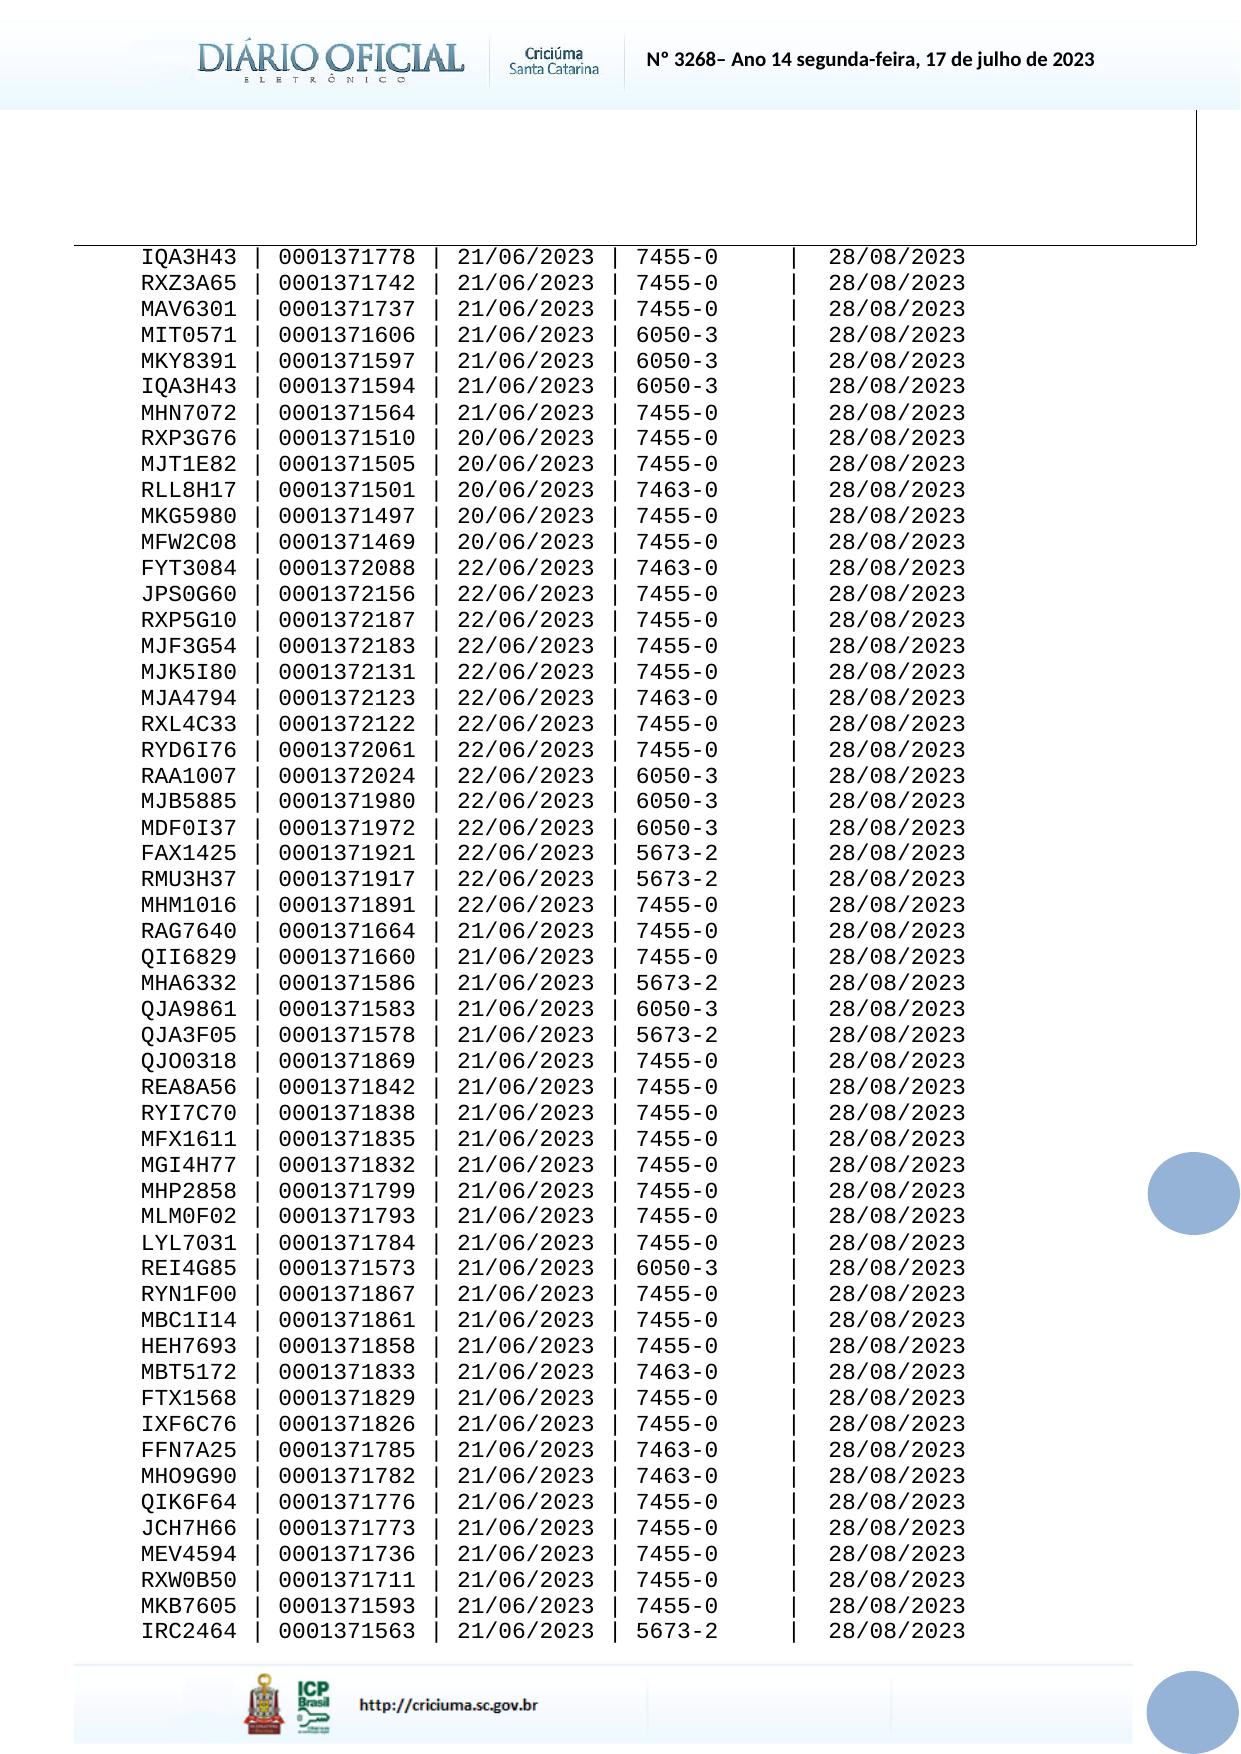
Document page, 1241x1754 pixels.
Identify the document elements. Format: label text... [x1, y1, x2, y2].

text IQA3H43 | 0001371778 | 21/06/2023 | 7455-0 | 28/08/2023 [44, 245, 1196, 271]
text MHN7072 | 0001371564 | 21/06/2023 | 7455-0 | 28/08/2023 [44, 401, 1196, 427]
text QJA9861 | 0001371583 | 21/06/2023 | 6050-3 | 28/08/2023 [44, 997, 1196, 1023]
text MDF0I37 | 0001371972 | 22/06/2023 | 6050-3 | 28/08/2023 [44, 816, 1196, 842]
text MBC1I14 | 0001371861 | 21/06/2023 | 7455-0 | 28/08/2023 [44, 1309, 1196, 1334]
text RYN1F00 | 0001371867 | 21/06/2023 | 7455-0 | 28/08/2023 [44, 1283, 1196, 1309]
text MKY8391 | 0001371597 | 21/06/2023 | 6050-3 | 28/08/2023 [44, 349, 1196, 375]
text REI4G85 | 0001371573 | 21/06/2023 | 6050-3 | 28/08/2023 [44, 1257, 1196, 1283]
text JPS0G60 | 0001372156 | 22/06/2023 | 7455-0 | 28/08/2023 [44, 582, 1196, 608]
text MBT5172 | 0001371833 | 21/06/2023 | 7463-0 | 28/08/2023 [44, 1361, 1196, 1386]
text MGI4H77 | 0001371832 | 21/06/2023 | 7455-0 | 28/08/2023 [44, 1153, 1180, 1179]
text MLM0F02 | 0001371793 | 21/06/2023 | 7455-0 | 28/08/2023 [44, 1205, 1171, 1231]
text RXZ3A65 | 0001371742 | 21/06/2023 | 7455-0 | 28/08/2023 [44, 271, 1196, 297]
text FAX1425 | 0001371921 | 22/06/2023 | 5673-2 | 28/08/2023 [44, 842, 1196, 868]
text MFW2C08 | 0001371469 | 20/06/2023 | 7455-0 | 28/08/2023 [44, 531, 1196, 556]
text RMU3H37 | 0001371917 | 22/06/2023 | 5673-2 | 28/08/2023 [44, 868, 1196, 894]
text FYT3084 | 0001372088 | 22/06/2023 | 7463-0 | 28/08/2023 [44, 556, 1196, 582]
text RXL4C33 | 0001372122 | 22/06/2023 | 7455-0 | 28/08/2023 [44, 712, 1196, 738]
text MJA4794 | 0001372123 | 22/06/2023 | 7463-0 | 28/08/2023 [44, 686, 1196, 712]
text RXP5G10 | 0001372187 | 22/06/2023 | 7455-0 | 28/08/2023 [44, 608, 1196, 634]
text FFN7A25 | 0001371785 | 21/06/2023 | 7463-0 | 28/08/2023 [44, 1438, 1196, 1464]
text RXW0B50 | 0001371711 | 21/06/2023 | 7455-0 | 28/08/2023 [44, 1568, 1196, 1594]
text LYL7031 | 0001371784 | 21/06/2023 | 7455-0 | 28/08/2023 [44, 1231, 1196, 1257]
text MJK5I80 | 0001372131 | 22/06/2023 | 7455-0 | 28/08/2023 [44, 660, 1196, 686]
text MKG5980 | 0001371497 | 20/06/2023 | 7455-0 | 28/08/2023 [44, 504, 1196, 531]
text REA8A56 | 0001371842 | 21/06/2023 | 7455-0 | 28/08/2023 [44, 1075, 1196, 1101]
text MHM1016 | 0001371891 | 22/06/2023 | 7455-0 | 28/08/2023 [44, 894, 1196, 919]
text MHO9G90 | 0001371782 | 21/06/2023 | 7463-0 | 28/08/2023 [44, 1464, 1196, 1490]
text MHP2858 | 0001371799 | 21/06/2023 | 7455-0 | 28/08/2023 [44, 1179, 1150, 1205]
text MJT1E82 | 0001371505 | 20/06/2023 | 7455-0 | 28/08/2023 [44, 453, 1196, 479]
text QJA3F05 | 0001371578 | 21/06/2023 | 5673-2 | 28/08/2023 [44, 1023, 1196, 1049]
text MHA6332 | 0001371586 | 21/06/2023 | 5673-2 | 28/08/2023 [44, 971, 1196, 997]
text QII6829 | 0001371660 | 21/06/2023 | 7455-0 | 28/08/2023 [44, 946, 1196, 971]
text MEV4594 | 0001371736 | 21/06/2023 | 7455-0 | 28/08/2023 [44, 1542, 1196, 1568]
text FTX1568 | 0001371829 | 21/06/2023 | 7455-0 | 28/08/2023 [44, 1386, 1196, 1412]
text RYD6I76 | 0001372061 | 22/06/2023 | 7455-0 | 28/08/2023 [44, 738, 1196, 764]
text IRC2464 | 0001371563 | 21/06/2023 | 5673-2 | 28/08/2023 [44, 1620, 1196, 1646]
text QIK6F64 | 0001371776 | 21/06/2023 | 7455-0 | 28/08/2023 [44, 1490, 1196, 1516]
text RXP3G76 | 0001371510 | 20/06/2023 | 7455-0 | 28/08/2023 [44, 427, 1196, 453]
text QJO0318 | 0001371869 | 21/06/2023 | 7455-0 | 28/08/2023 [44, 1049, 1196, 1075]
text JCH7H66 | 0001371773 | 21/06/2023 | 7455-0 | 28/08/2023 [44, 1516, 1196, 1542]
text RYI7C70 | 0001371838 | 21/06/2023 | 7455-0 | 28/08/2023 [44, 1101, 1196, 1127]
text MFX1611 | 0001371835 | 21/06/2023 | 7455-0 | 28/08/2023 [44, 1127, 1196, 1153]
text MAV6301 | 0001371737 | 21/06/2023 | 7455-0 | 28/08/2023 [44, 297, 1196, 323]
text IQA3H43 | 0001371594 | 21/06/2023 | 6050-3 | 28/08/2023 [44, 375, 1196, 401]
text RLL8H17 | 0001371501 | 20/06/2023 | 7463-0 | 28/08/2023 [44, 479, 1196, 504]
text MKB7605 | 0001371593 | 21/06/2023 | 7455-0 | 28/08/2023 [44, 1594, 1196, 1620]
text HEH7693 | 0001371858 | 21/06/2023 | 7455-0 | 28/08/2023 [44, 1334, 1196, 1361]
text RAG7640 | 0001371664 | 21/06/2023 | 7455-0 | 28/08/2023 [44, 919, 1196, 946]
text MJF3G54 | 0001372183 | 22/06/2023 | 7455-0 | 28/08/2023 [44, 634, 1196, 660]
text IXF6C76 | 0001371826 | 21/06/2023 | 7455-0 | 28/08/2023 [44, 1412, 1196, 1438]
text MJB5885 | 0001371980 | 22/06/2023 | 6050-3 | 28/08/2023 [44, 790, 1196, 816]
text RAA1007 | 0001372024 | 22/06/2023 | 6050-3 | 28/08/2023 [44, 764, 1196, 790]
text MIT0571 | 0001371606 | 21/06/2023 | 6050-3 | 28/08/2023 [44, 323, 1196, 349]
